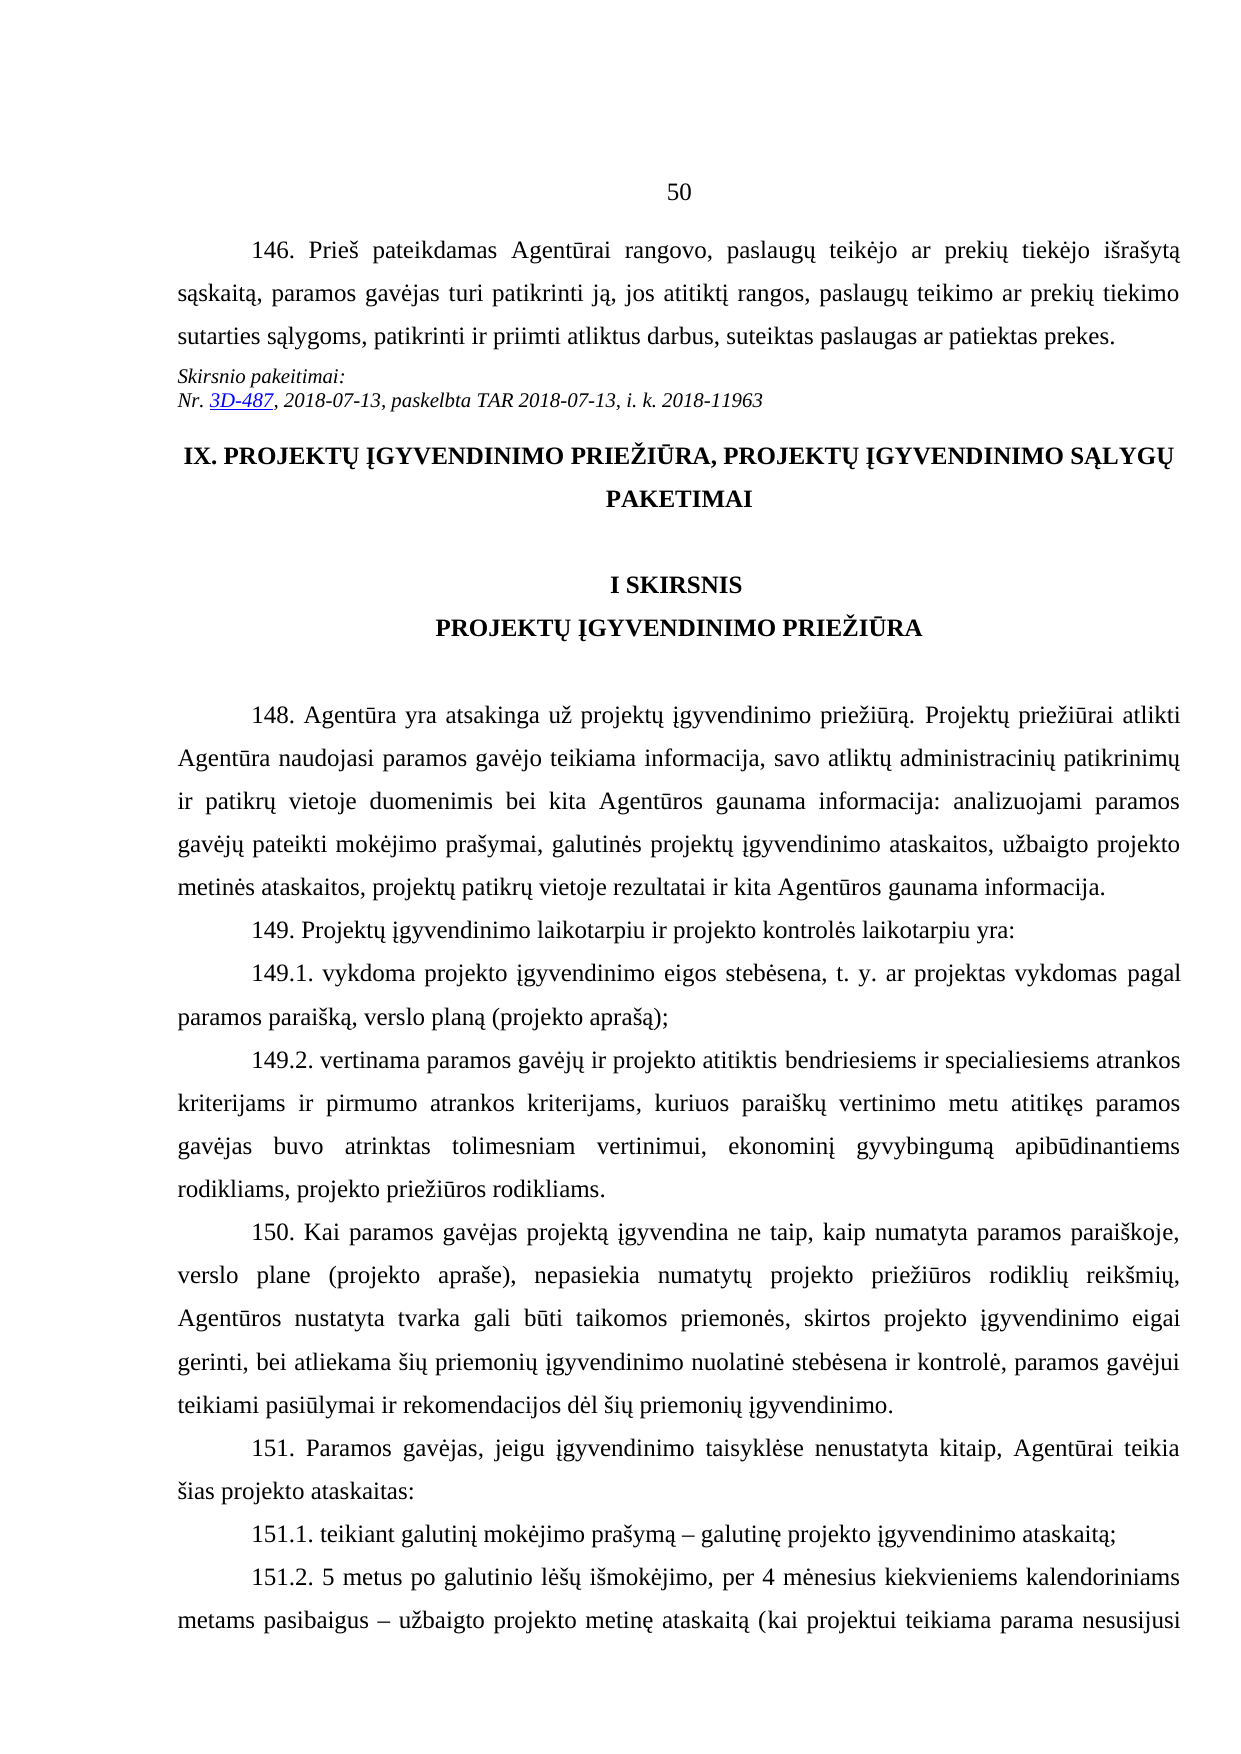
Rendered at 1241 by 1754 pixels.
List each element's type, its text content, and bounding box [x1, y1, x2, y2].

text PROJEKTŲ ĮGYVENDINIMO PRIEŽIŪRA [177, 613, 1181, 642]
text Skirsnio pakeitimai: [177, 364, 1181, 388]
text 151. Paramos gavėjas, jeigu įgyvendinimo taisyklėse nenustatyta kitaip, Agentūrai teikia šias projekto ataskaitas: [177, 1433, 1181, 1505]
text 150. Kai paramos gavėjas projektą įgyvendina ne taip, kaip numatyta paramos paraiškoje, verslo plane (projekto apraše), nepasiekia numatytų projekto priežiūros rodiklių reikšmių, Agentūros nustatyta tvarka gali būti taikomos priemonės, skirtos projekto įgyvendinimo eigai gerinti, bei atliekama šių priemonių įgyvendinimo nuolatinė stebėsena ir kontrolė, paramos gavėjui teikiami pasiūlymai ir rekomendacijos dėl šių priemonių įgyvendinimo. [177, 1217, 1181, 1418]
text 149. Projektų įgyvendinimo laikotarpiu ir projekto kontrolės laikotarpiu yra: [177, 915, 1181, 944]
text I SKIRSNIS [177, 570, 1181, 599]
text 151.2. 5 metus po galutinio lėšų išmokėjimo, per 4 mėnesius kiekvieniems kalendoriniams metams pasibaigus – užbaigto projekto metinę ataskaitą (kai projektui teikiama parama nesusijusi [177, 1562, 1181, 1634]
text 151.1. teikiant galutinį mokėjimo prašymą – galutinę projekto įgyvendinimo ataskaitą; [177, 1519, 1181, 1548]
text Nr. 3D-487, 2018-07-13, paskelbta TAR 2018-07-13, i. k. 2018-11963 [177, 388, 1181, 412]
text 149.2. vertinama paramos gavėjų ir projekto atitiktis bendriesiems ir specialiesiems atrankos kriterijams ir pirmumo atrankos kriterijams, kuriuos paraiškų vertinimo metu atitikęs paramos gavėjas buvo atrinktas tolimesniam vertinimui, ekonominį gyvybingumą apibūdinantiems rodikliams, projekto priežiūros rodikliams. [177, 1045, 1181, 1203]
text 148. Agentūra yra atsakinga už projektų įgyvendinimo priežiūrą. Projektų priežiūrai atlikti Agentūra naudojasi paramos gavėjo teikiama informacija, savo atliktų administracinių patikrinimų ir patikrų vietoje duomenimis bei kita Agentūros gaunama informacija: analizuojami paramos gavėjų pateikti mokėjimo prašymai, galutinės projektų įgyvendinimo ataskaitos, užbaigto projekto metinės ataskaitos, projektų patikrų vietoje rezultatai ir kita Agentūros gaunama informacija. [177, 700, 1181, 901]
text iX. Projektų įgyvendinimo pRIEŽIŪRA, Projektų ĮGYVENDINIMO SĄLYGŲ paketimai [177, 441, 1181, 513]
text 149.1. vykdoma projekto įgyvendinimo eigos stebėsena, t. y. ar projektas vykdomas pagal paramos paraišką, verslo planą (projekto aprašą); [177, 958, 1181, 1030]
text 146. Prieš pateikdamas Agentūrai rangovo, paslaugų teikėjo ar prekių tiekėjo išrašytą sąskaitą, paramos gavėjas turi patikrinti ją, jos atitiktį rangos, paslaugų teikimo ar prekių tiekimo sutarties sąlygoms, patikrinti ir priimti atliktus darbus, suteiktas paslaugas ar patiektas prekes. [177, 235, 1181, 350]
